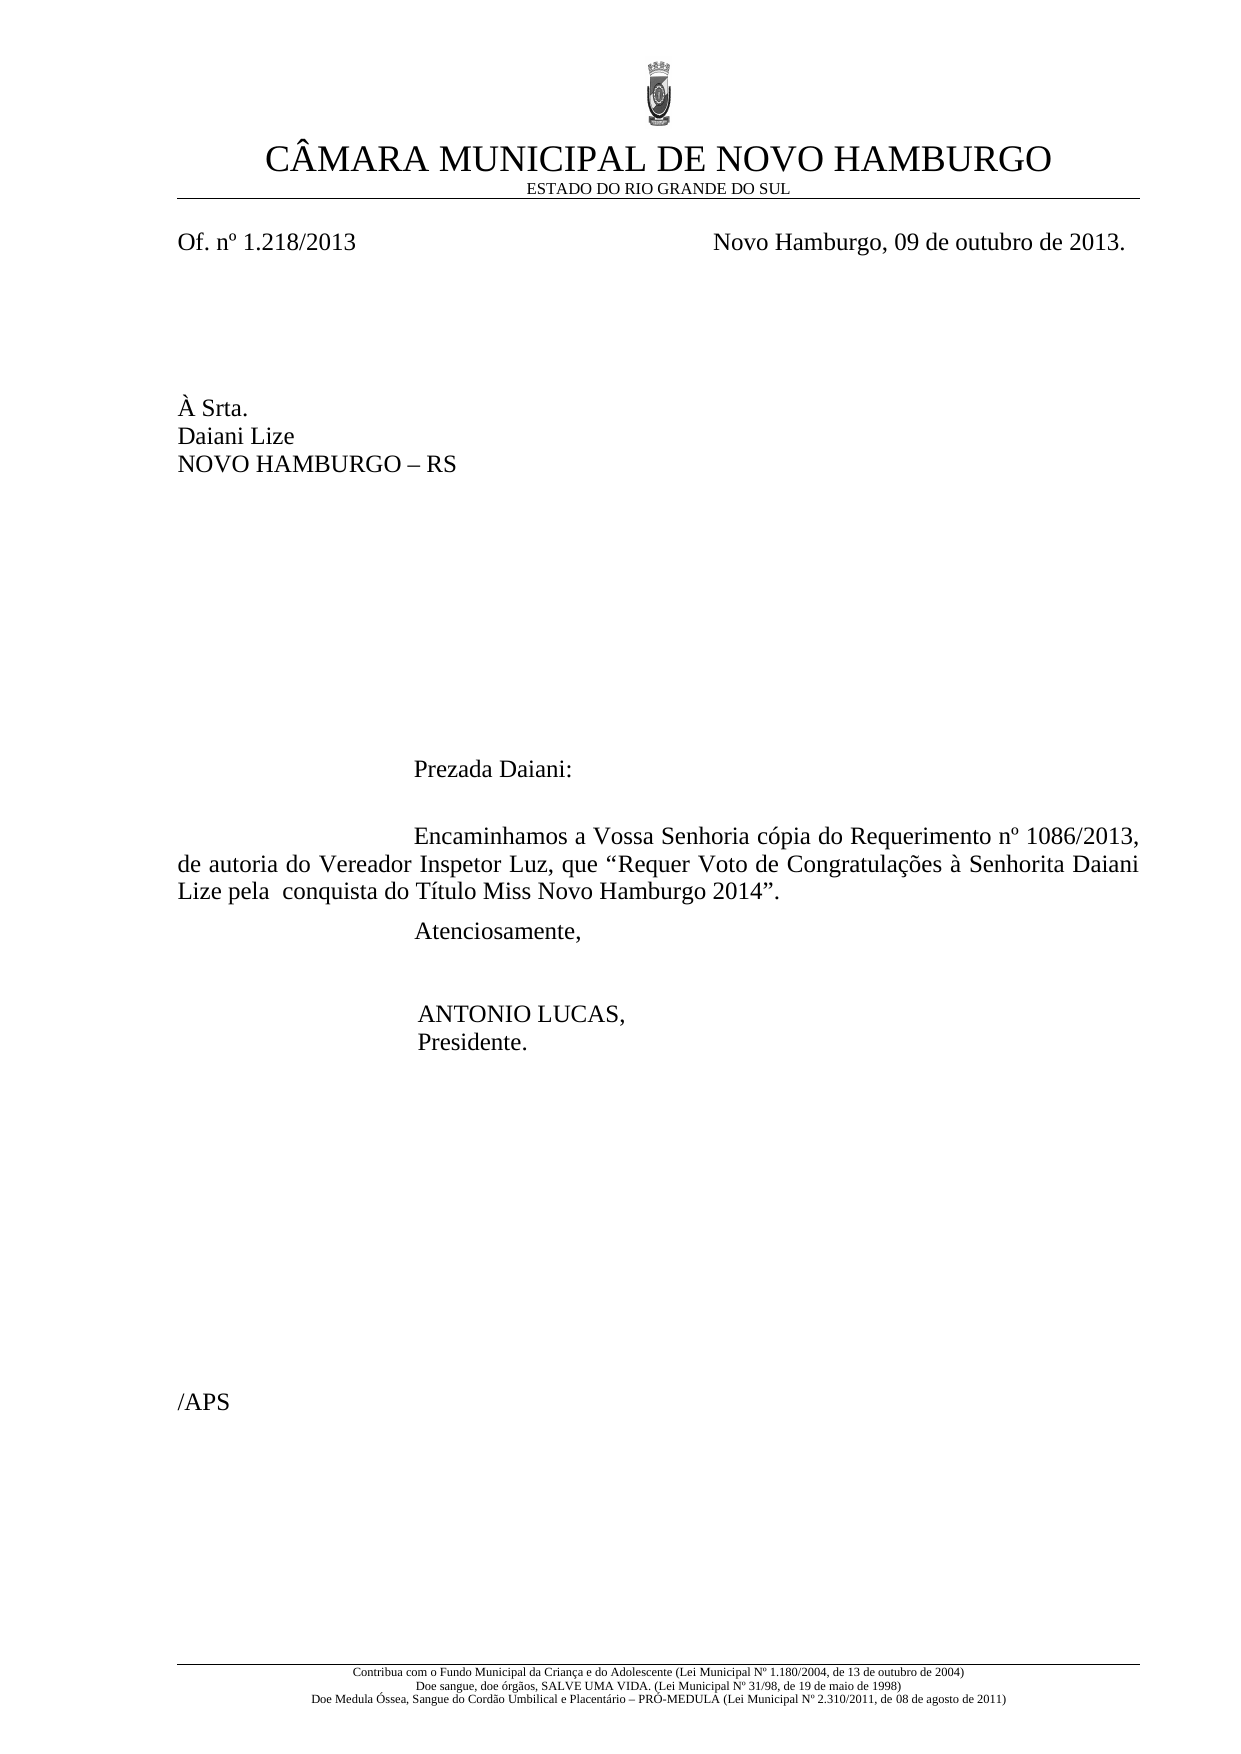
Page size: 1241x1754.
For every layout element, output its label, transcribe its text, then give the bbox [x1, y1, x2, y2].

text À Srta. [177, 394, 1140, 422]
text Daiani Lize [177, 422, 1140, 450]
text NOVO HAMBURGO – RS [177, 450, 1140, 478]
text Presidente. [177, 1028, 1140, 1055]
text ANTONIO LUCAS, [177, 1000, 1140, 1028]
text /APS [177, 1388, 1140, 1416]
text Atenciosamente, [414, 917, 1140, 944]
text Encaminhamos a Vossa Senhoria cópia do Requerimento nº 1086/2013, de autoria do Vereador Inspetor Luz, que “Requer Voto de Congratulações à Senhorita Daiani Lize pela conquista do Título Miss Novo Hamburgo 2014”. [177, 822, 1140, 905]
text Of. nº 1.218/2013 Novo Hamburgo, 09 de outubro de 2013. [177, 228, 1140, 256]
text Prezada Daiani: [177, 755, 1140, 782]
